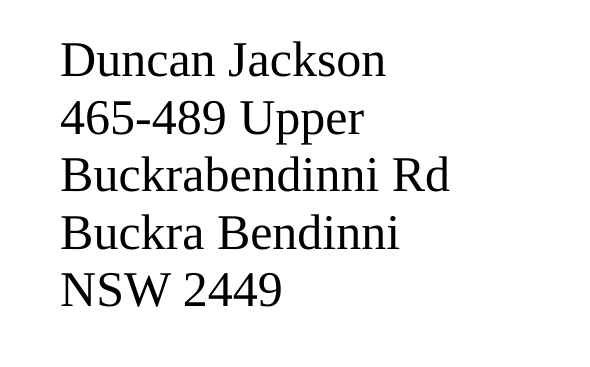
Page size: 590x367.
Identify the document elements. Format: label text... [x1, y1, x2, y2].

text NSW 2449 [60, 260, 559, 317]
text 465-489 Upper Buckrabendinni Rd Buckra Bendinni [60, 87, 559, 260]
text Duncan Jackson [60, 30, 559, 87]
